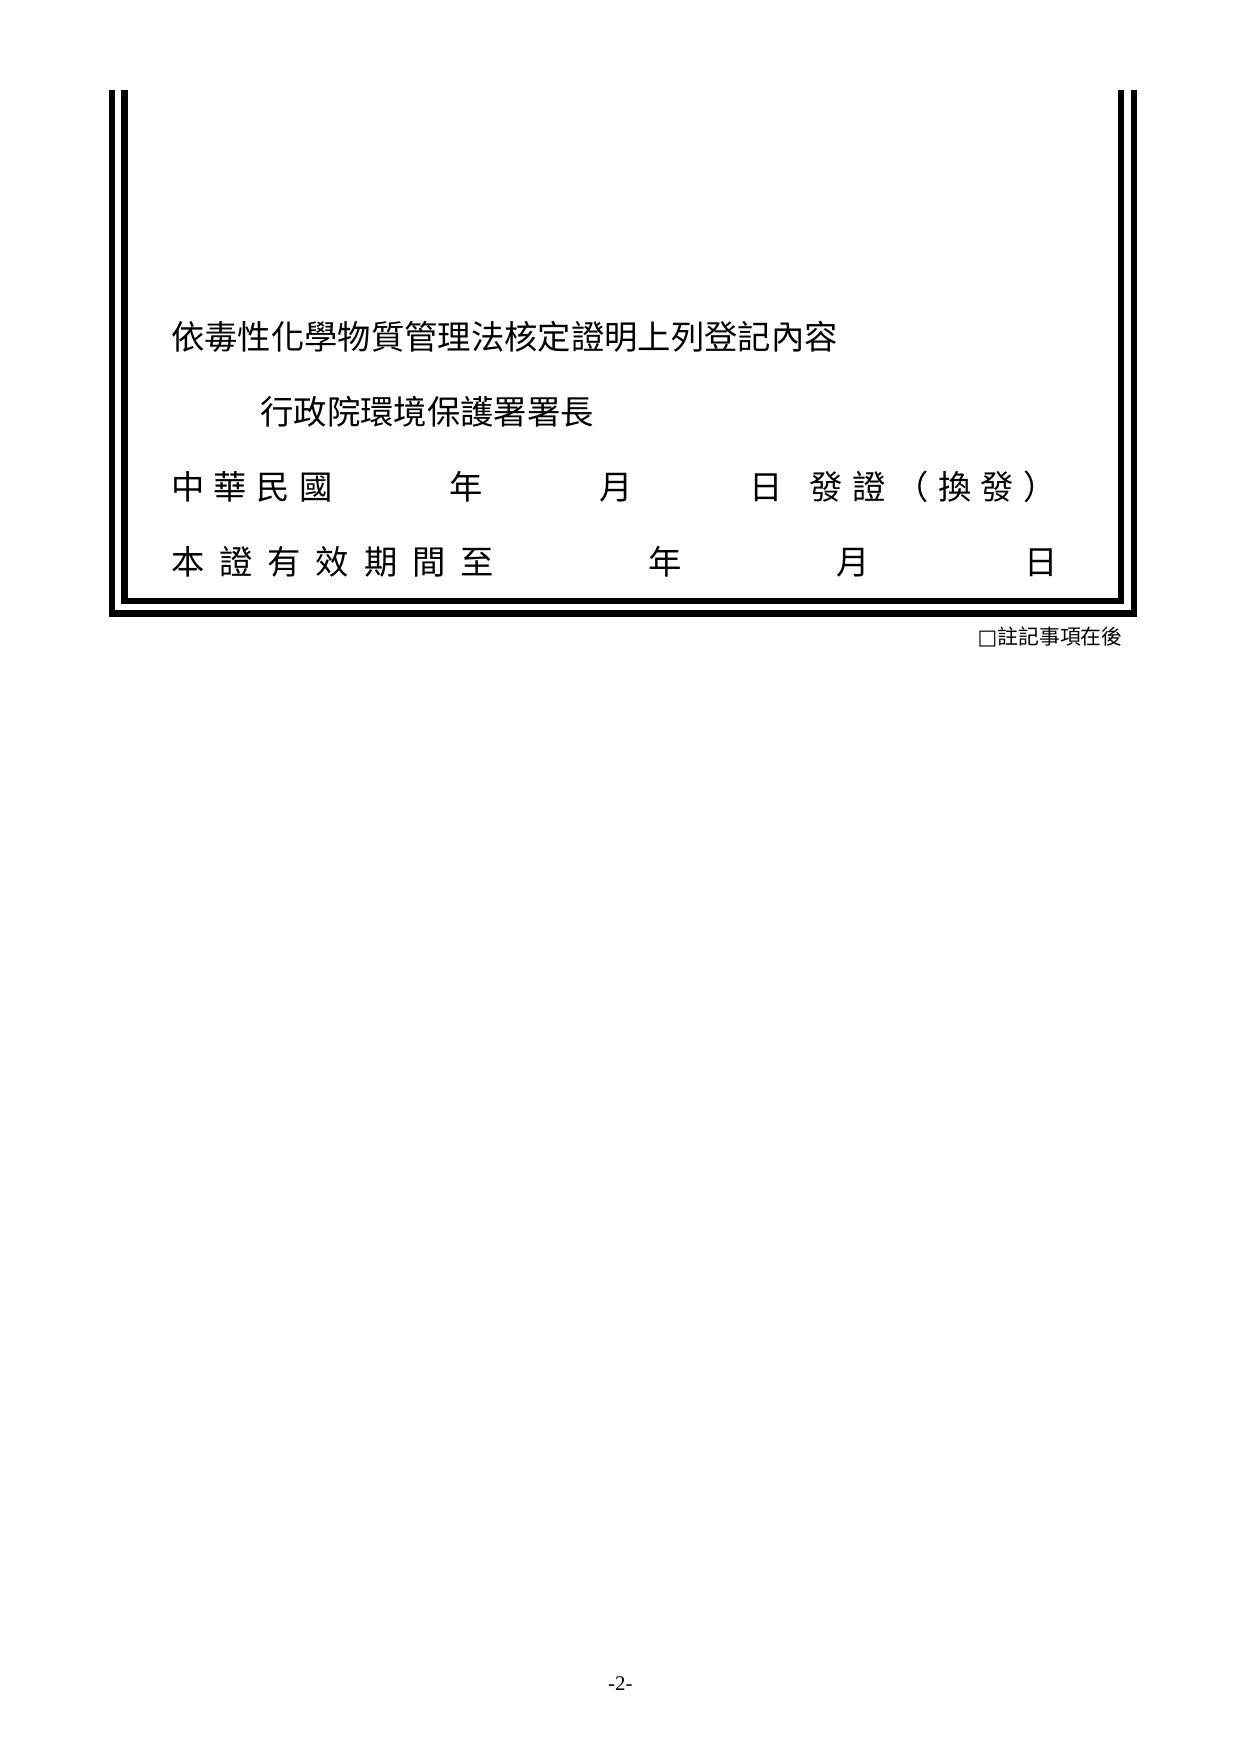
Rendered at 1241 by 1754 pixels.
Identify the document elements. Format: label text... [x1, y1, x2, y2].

table_cell 行政院環境保護署署長 [258, 373, 1118, 448]
table_cell [189, 131, 1118, 173]
table_cell [128, 448, 168, 523]
table_cell [128, 256, 188, 298]
table_cell [128, 298, 168, 373]
table_cell [128, 173, 188, 214]
table_cell 依毒性化學物質管理法核定證明上列登記內容 [168, 298, 1118, 373]
table_cell [128, 373, 257, 448]
table_cell [128, 523, 168, 598]
table_cell [1060, 448, 1118, 523]
table_cell 中華民國 年 月 日 發證（換發） [168, 448, 1060, 523]
table_cell [128, 215, 188, 256]
table_cell [189, 215, 1118, 256]
text □註記事項在後 [118, 617, 1122, 654]
table_cell [1060, 523, 1118, 598]
table_cell [189, 173, 1118, 214]
table_cell [189, 90, 1118, 131]
table_cell 本證有效期間至 年 月 日 [168, 523, 1060, 598]
table_cell [128, 90, 188, 131]
table_cell [189, 256, 1118, 298]
table_cell [128, 131, 188, 173]
